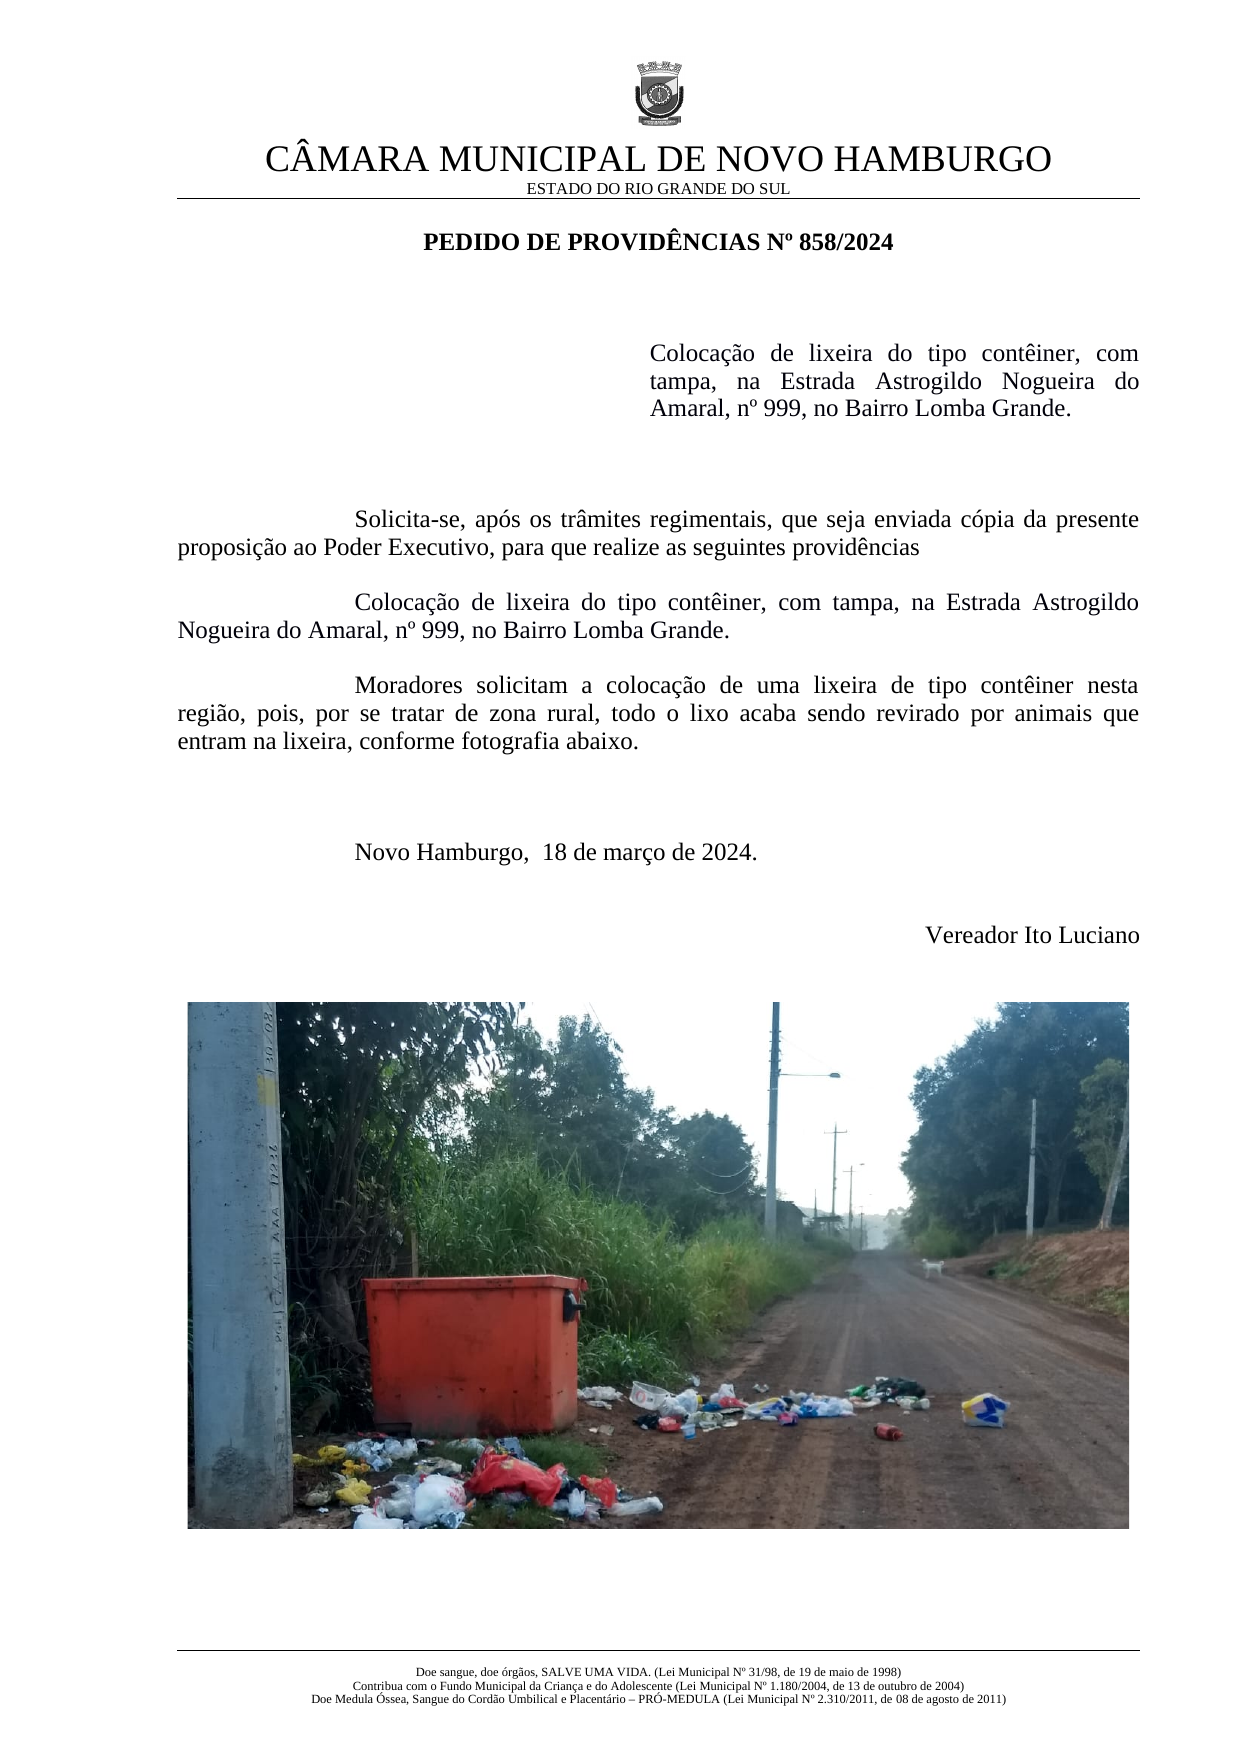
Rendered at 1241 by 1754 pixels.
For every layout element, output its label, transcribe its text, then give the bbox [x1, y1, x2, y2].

text Colocação de lixeira do tipo contêiner, com tampa, na Estrada Astrogildo Nogueira do Amaral, nº 999, no Bairro Lomba Grande. [177, 588, 1140, 644]
text Novo Hamburgo, 18 de março de 2024. [177, 838, 1140, 866]
text Solicita-se, após os trâmites regimentais, que seja enviada cópia da presente proposição ao Poder Executivo, para que realize as seguintes providências [177, 505, 1140, 561]
text Vereador Ito Luciano [177, 893, 1140, 949]
text Colocação de lixeira do tipo contêiner, com tampa, na Estrada Astrogildo Nogueira do Amaral, nº 999, no Bairro Lomba Grande. [649, 339, 1140, 422]
text Moradores solicitam a colocação de uma lixeira de tipo contêiner nesta região, pois, por se tratar de zona rural, todo o lixo acaba sendo revirado por animais que entram na lixeira, conforme fotografia abaixo. [177, 672, 1140, 755]
picture [187, 1002, 1130, 1529]
text PEDIDO DE PROVIDÊNCIAS Nº 858/2024 [177, 228, 1140, 256]
